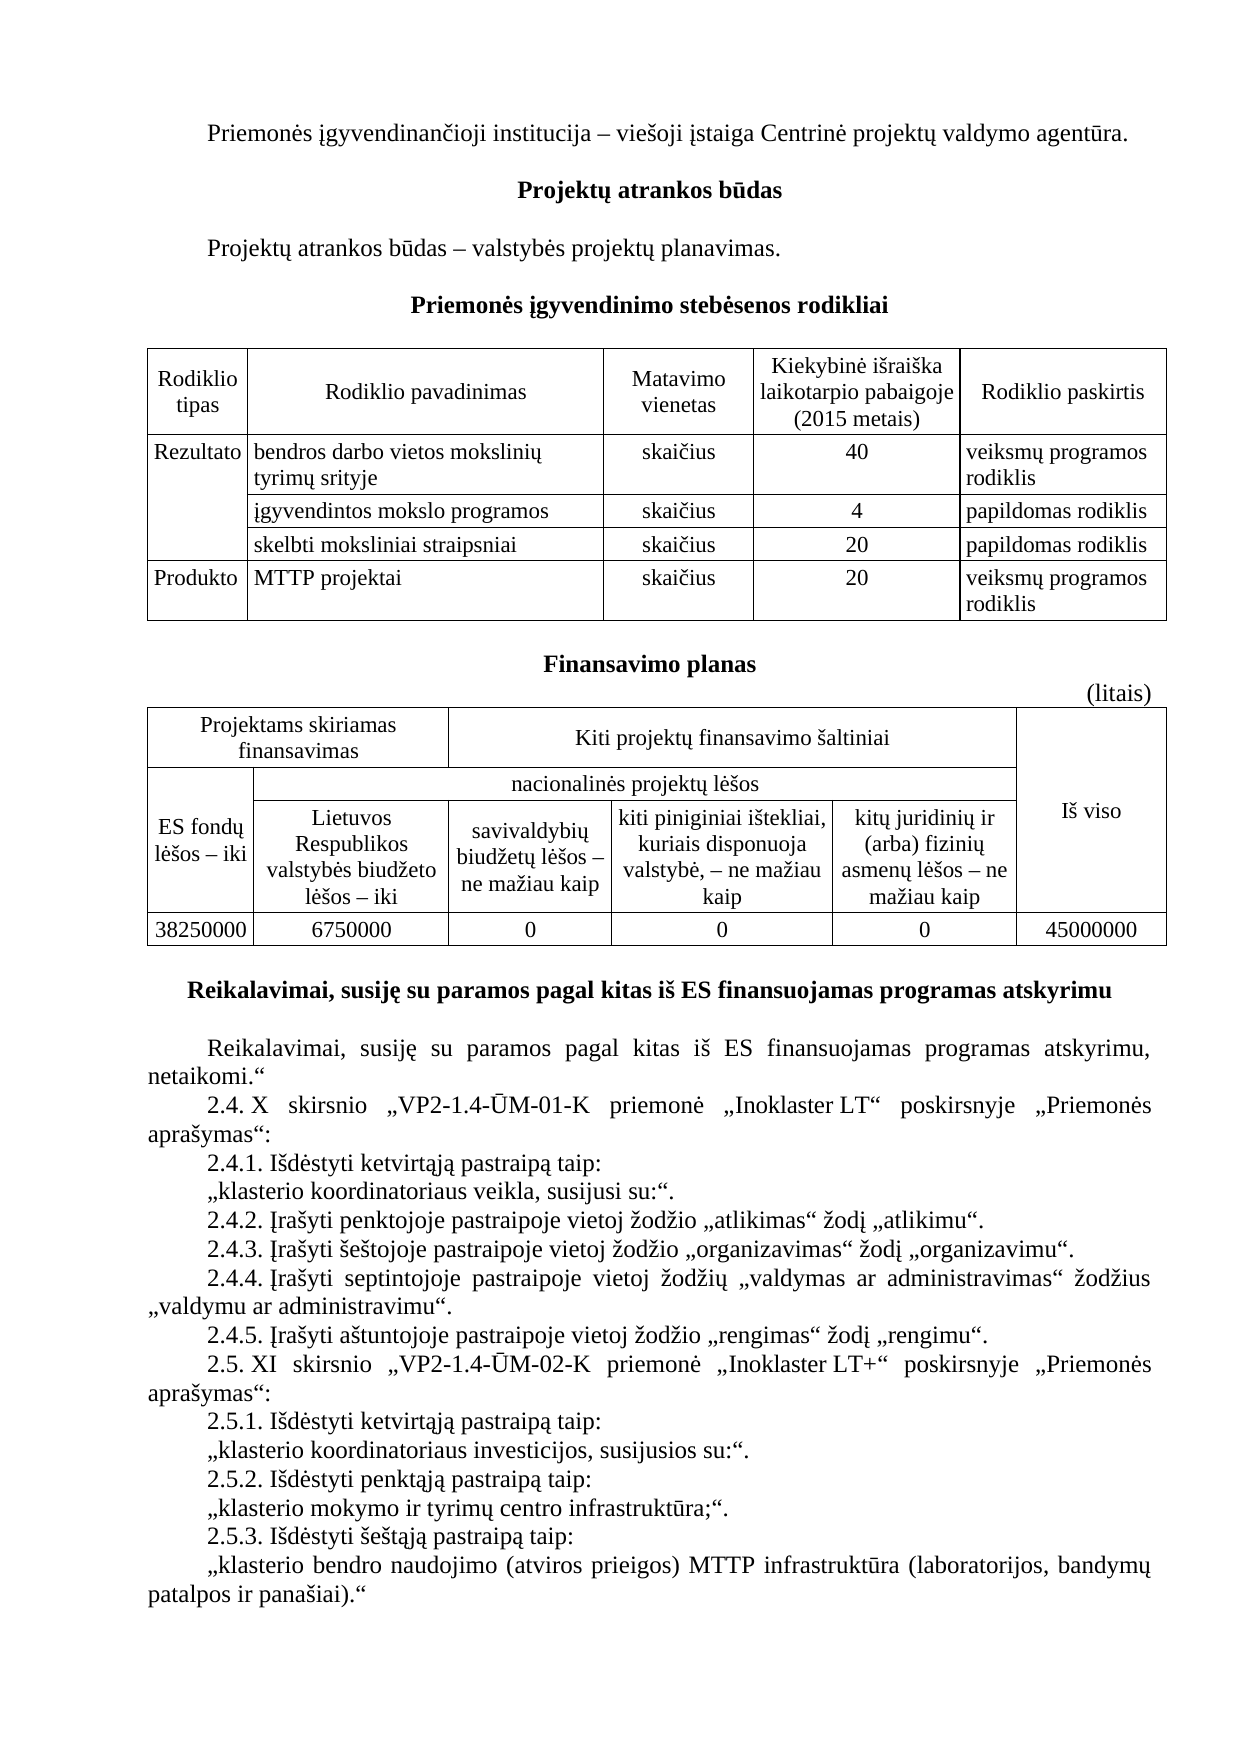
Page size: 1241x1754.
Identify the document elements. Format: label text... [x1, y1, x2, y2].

table_cell papildomas rodiklis [961, 495, 1166, 527]
table_cell MTTP projektai [248, 561, 603, 620]
table_cell ES fondų lėšos – iki [148, 768, 253, 912]
text Projektų atrankos būdas – valstybės projektų planavimas. [148, 233, 1152, 262]
text „klasterio bendro naudojimo (atviros prieigos) MTTP infrastruktūra (laboratorijos, bandymų patalpos ir panašiai).“ [148, 1550, 1152, 1608]
table_cell 0 [612, 913, 832, 945]
table_cell skaičius [604, 435, 753, 494]
table_cell skaičius [604, 528, 753, 560]
table_cell savivaldybių biudžetų lėšos – ne mažiau kaip [449, 801, 611, 912]
table_cell kiti piniginiai ištekliai, kuriais disponuoja valstybė, – ne mažiau kaip [612, 801, 832, 912]
table_cell papildomas rodiklis [961, 528, 1166, 560]
text Priemonės įgyvendinančioji institucija – viešoji įstaiga Centrinė projektų valdymo agentūra. [148, 118, 1152, 147]
table_cell veiksmų programos rodiklis [961, 561, 1166, 620]
text 2.4.4. Įrašyti septintojoje pastraipoje vietoj žodžių „valdymas ar administravimas“ žodžius „valdymu ar administravimu“. [148, 1263, 1152, 1320]
table_cell 4 [754, 495, 959, 527]
text 2.5.2. Išdėstyti penktąją pastraipą taip: [148, 1464, 1152, 1493]
text 2.5. XI skirsnio „VP2-1.4-ŪM-02-K priemonė „Inoklaster LT+“ poskirsnyje „Priemonės aprašymas“: [148, 1349, 1152, 1406]
table_header Kiti projektų finansavimo šaltiniai [449, 708, 1016, 767]
text Reikalavimai, susiję su paramos pagal kitas iš ES finansuojamas programas atskyrimu, netaikomi.“ [148, 1033, 1152, 1090]
table_cell 0 [449, 913, 611, 945]
table_cell skaičius [604, 495, 753, 527]
text Reikalavimai, susiję su paramos pagal kitas iš ES finansuojamas programas atskyrimu [148, 975, 1152, 1004]
text Finansavimo planas [148, 649, 1152, 678]
text 2.5.1. Išdėstyti ketvirtąją pastraipą taip: [148, 1406, 1152, 1435]
table_cell bendros darbo vietos mokslinių tyrimų srityje [248, 435, 603, 494]
table_cell skelbti moksliniai straipsniai [248, 528, 603, 560]
table_cell kitų juridinių ir (arba) fizinių asmenų lėšos – ne mažiau kaip [833, 801, 1016, 912]
text „klasterio koordinatoriaus investicijos, susijusios su:“. [148, 1435, 1152, 1464]
table_header Iš viso [1017, 708, 1166, 912]
table_header Rodiklio tipas [148, 349, 247, 434]
text 2.4.2. Įrašyti penktojoje pastraipoje vietoj žodžio „atlikimas“ žodį „atlikimu“. [148, 1205, 1152, 1234]
table_header Projektams skiriamas finansavimas [148, 708, 448, 767]
table_cell nacionalinės projektų lėšos [254, 768, 1016, 800]
text 2.4. X skirsnio „VP2-1.4-ŪM-01-K priemonė „Inoklaster LT“ poskirsnyje „Priemonės aprašymas“: [148, 1090, 1152, 1148]
table_cell 40 [754, 435, 959, 494]
table_header Kiekybinė išraiška laikotarpio pabaigoje (2015 metais) [754, 349, 959, 434]
table_cell veiksmų programos rodiklis [961, 435, 1166, 494]
text Projektų atrankos būdas [148, 176, 1152, 204]
table_cell skaičius [604, 561, 753, 620]
table_header Rodiklio pavadinimas [248, 349, 603, 434]
text 2.4.5. Įrašyti aštuntojoje pastraipoje vietoj žodžio „rengimas“ žodį „rengimu“. [148, 1320, 1152, 1349]
table_cell Produkto [148, 561, 247, 620]
table_cell Rezultato [148, 435, 247, 560]
table_cell 20 [754, 561, 959, 620]
text 2.4.1. Išdėstyti ketvirtąją pastraipą taip: [148, 1148, 1152, 1176]
table_cell Lietuvos Respublikos valstybės biudžeto lėšos – iki [254, 801, 448, 912]
table_cell 6750000 [254, 913, 448, 945]
text 2.4.3. Įrašyti šeštojoje pastraipoje vietoj žodžio „organizavimas“ žodį „organizavimu“. [148, 1234, 1152, 1263]
text „klasterio koordinatoriaus veikla, susijusi su:“. [148, 1176, 1152, 1205]
text (litais) [148, 678, 1152, 707]
table_cell 38250000 [148, 913, 253, 945]
table_cell 45000000 [1017, 913, 1166, 945]
table_cell įgyvendintos mokslo programos [248, 495, 603, 527]
text 2.5.3. Išdėstyti šeštąją pastraipą taip: [148, 1521, 1152, 1550]
text Priemonės įgyvendinimo stebėsenos rodikliai [148, 291, 1152, 319]
text „klasterio mokymo ir tyrimų centro infrastruktūra;“. [148, 1493, 1152, 1521]
table_cell 0 [833, 913, 1016, 945]
table_header Rodiklio paskirtis [961, 349, 1166, 434]
table_cell 20 [754, 528, 959, 560]
table_header Matavimo vienetas [604, 349, 753, 434]
